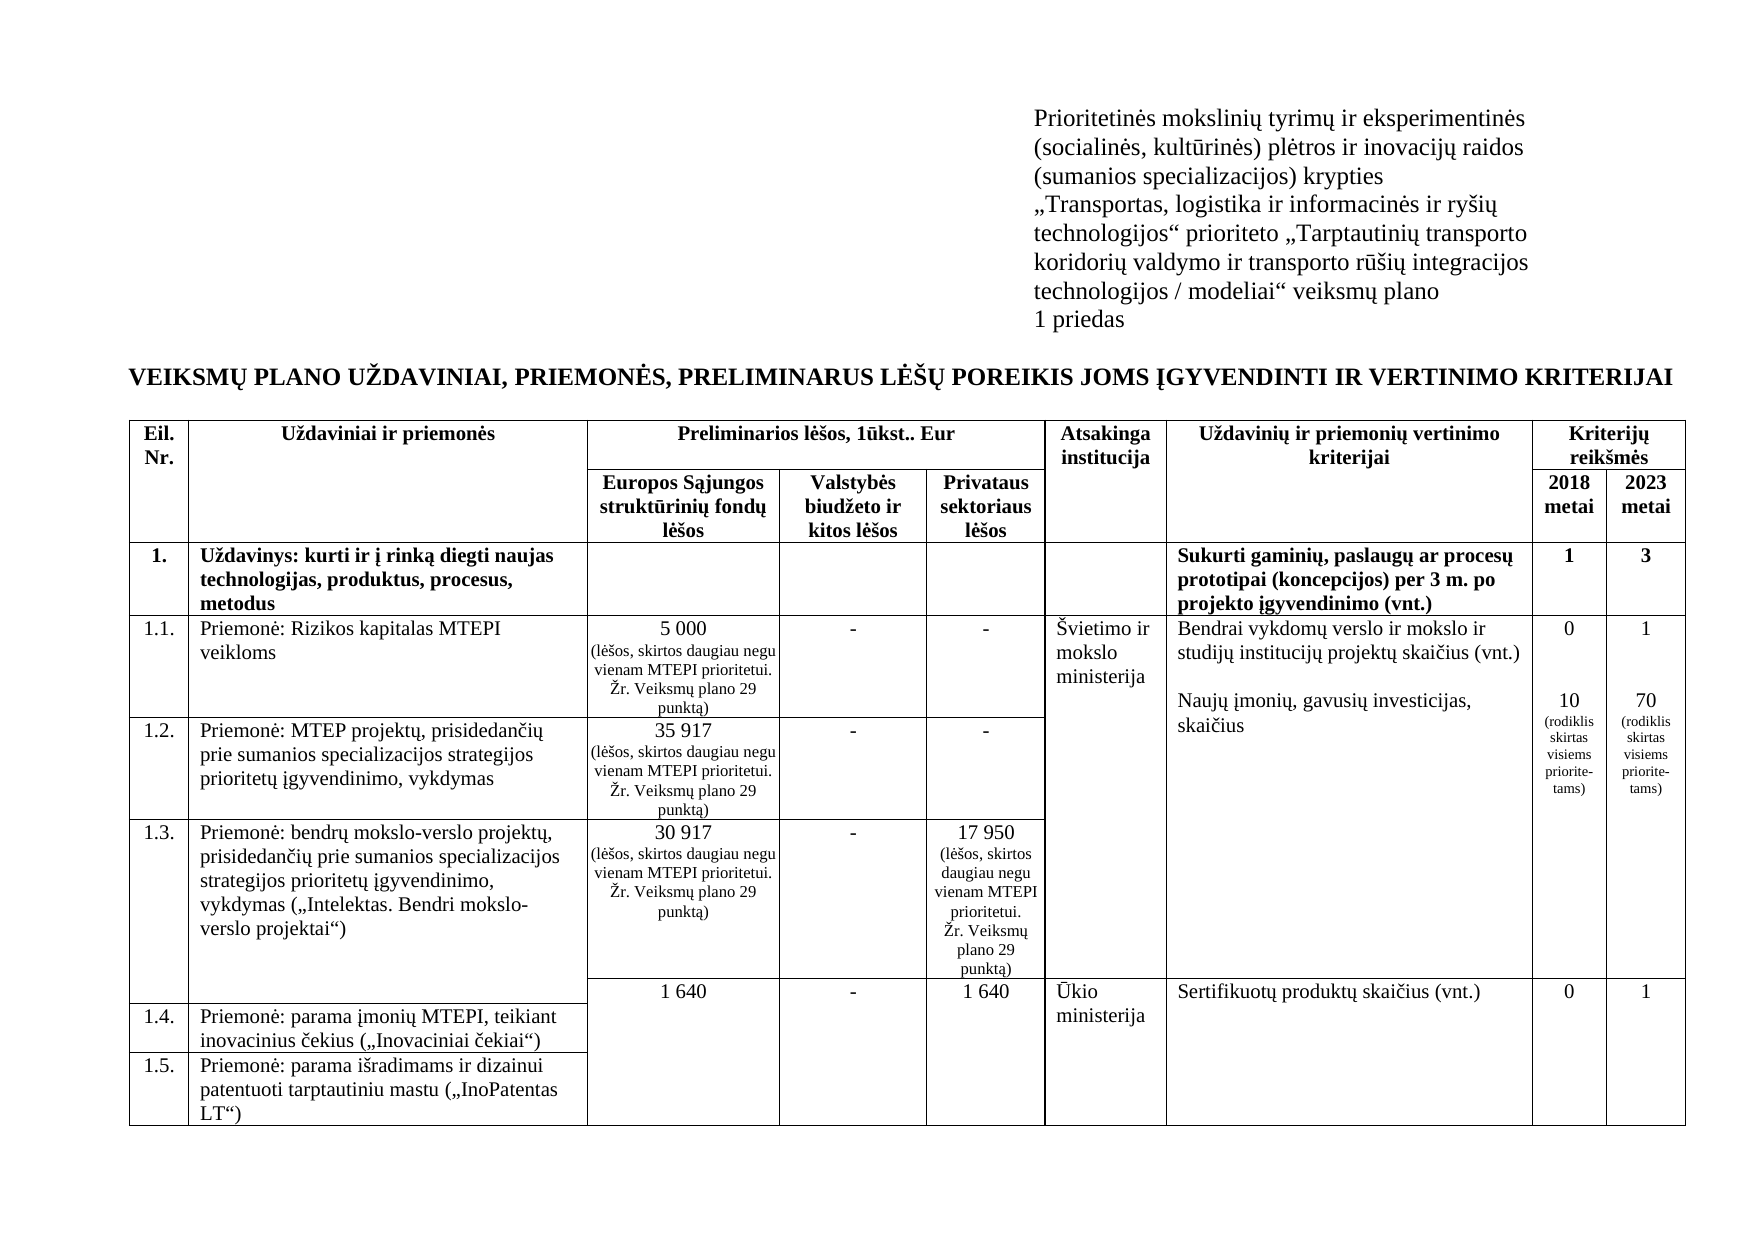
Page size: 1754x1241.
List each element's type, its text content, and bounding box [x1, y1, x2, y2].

text koridorių valdymo ir transporto rūšių integracijos [1034, 247, 1683, 276]
table_cell Priemonė: Rizikos kapitalas MTEPI veikloms [189, 616, 587, 717]
table_header Uždavinių ir priemonių vertinimo kriterijai [1167, 421, 1532, 542]
table_cell 17 950 (lėšos, skirtos daugiau negu vienam MTEPI prioritetui. Žr. Veiksmų plano 29 punktą) [927, 820, 1044, 978]
table_cell 0 [1533, 979, 1606, 1125]
text (sumanios specializacijos) krypties [1034, 161, 1683, 189]
table_cell 2023 metai [1607, 470, 1685, 542]
table_header Atsakinga institucija [1046, 421, 1166, 542]
table_cell 3 [1607, 543, 1685, 615]
table_cell Bendrai vykdomų verslo ir mokslo ir studijų institucijų projektų skaičius (vnt.) Naujų įmonių, gavusių investicijas, skaičius [1167, 616, 1532, 978]
table_header Preliminarios lėšos, 1ūkst.. Eur [588, 421, 1044, 469]
table_cell Priemonė: parama išradimams ir dizainui patentuoti tarptautiniu mastu („InoPatentas LT“) [189, 1053, 587, 1125]
table_cell Ūkio ministerija [1046, 979, 1166, 1125]
table_cell 5 000 (lėšos, skirtos daugiau negu vienam MTEPI prioritetui. Žr. Veiksmų plano 29 punktą) [588, 616, 779, 717]
table_cell - [927, 616, 1044, 717]
table_cell Sukurti gaminių, paslaugų ar procesų prototipai (koncepcijos) per 3 m. po projekto įgyvendinimo (vnt.) [1167, 543, 1532, 615]
text VEIKSMŲ PLANO UŽDAVINIAI, priemonĖS, Preliminarus lėšų poreikis JOMS įgyvendinTi IR VERTINIMO KRITERIJAI [118, 362, 1683, 391]
table_header Eil. Nr. [130, 421, 188, 542]
table_cell 1.2. [130, 718, 188, 819]
table_cell [588, 543, 779, 615]
table_cell Uždavinys: kurti ir į rinką diegti naujas technologijas, produktus, procesus, metodus [189, 543, 587, 615]
table_header Uždaviniai ir priemonės [189, 421, 587, 542]
table_cell Privataus sektoriaus lėšos [927, 470, 1044, 542]
table_cell 1 [1607, 979, 1685, 1125]
text technologijos“ prioriteto „Tarptautinių transporto [1034, 218, 1683, 247]
table_cell 35 917 (lėšos, skirtos daugiau negu vienam MTEPI prioritetui. Žr. Veiksmų plano 29 punktą) [588, 718, 779, 819]
table_cell 30 917 (lėšos, skirtos daugiau negu vienam MTEPI prioritetui. Žr. Veiksmų plano 29 punktą) [588, 820, 779, 978]
table_cell [1046, 543, 1166, 615]
table_cell - [780, 718, 926, 819]
table_cell 1 640 [588, 979, 779, 1125]
table_cell - [927, 718, 1044, 819]
text „Transportas, logistika ir informacinės ir ryšių [1034, 189, 1683, 218]
table_cell [780, 543, 926, 615]
table_cell 1. [130, 543, 188, 615]
text Prioritetinės mokslinių tyrimų ir eksperimentinės [1034, 103, 1683, 132]
table_cell Priemonė: bendrų mokslo-verslo projektų, prisidedančių prie sumanios specializacijos strategijos prioritetų įgyvendinimo, vykdymas („Intelektas. Bendri mokslo-verslo projektai“) [189, 820, 587, 1003]
table_cell Priemonė: MTEP projektų, prisidedančių prie sumanios specializacijos strategijos prioritetų įgyvendinimo, vykdymas [189, 718, 587, 819]
table_cell 1.4. [130, 1004, 188, 1052]
table_cell [927, 543, 1044, 615]
table_cell - [780, 979, 926, 1125]
text 1 priedas [1034, 304, 1683, 333]
table_cell 1.5. [130, 1053, 188, 1125]
table_cell Europos Sąjungos struktūrinių fondų lėšos [588, 470, 779, 542]
text (socialinės, kultūrinės) plėtros ir inovacijų raidos [1034, 132, 1683, 161]
table_cell - [780, 820, 926, 978]
table_cell - [780, 616, 926, 717]
table_cell 2018 metai [1533, 470, 1606, 542]
table_cell 1 70 (rodiklis skirtas visiems priorite-tams) [1607, 616, 1685, 978]
table_cell 0 10 (rodiklis skirtas visiems priorite-tams) [1533, 616, 1606, 978]
text technologijos / modeliai“ veiksmų plano [1034, 276, 1683, 304]
table_cell 1 640 [927, 979, 1044, 1125]
table_cell Švietimo ir mokslo ministerija [1046, 616, 1166, 978]
table_header Kriterijų reikšmės [1533, 421, 1685, 469]
table_cell 1 [1533, 543, 1606, 615]
table_cell 1.3. [130, 820, 188, 1003]
table_cell 1.1. [130, 616, 188, 717]
table_cell Priemonė: parama įmonių MTEPI, teikiant inovacinius čekius („Inovaciniai čekiai“) [189, 1004, 587, 1052]
table_cell Sertifikuotų produktų skaičius (vnt.) [1167, 979, 1532, 1125]
table_cell Valstybės biudžeto ir kitos lėšos [780, 470, 926, 542]
